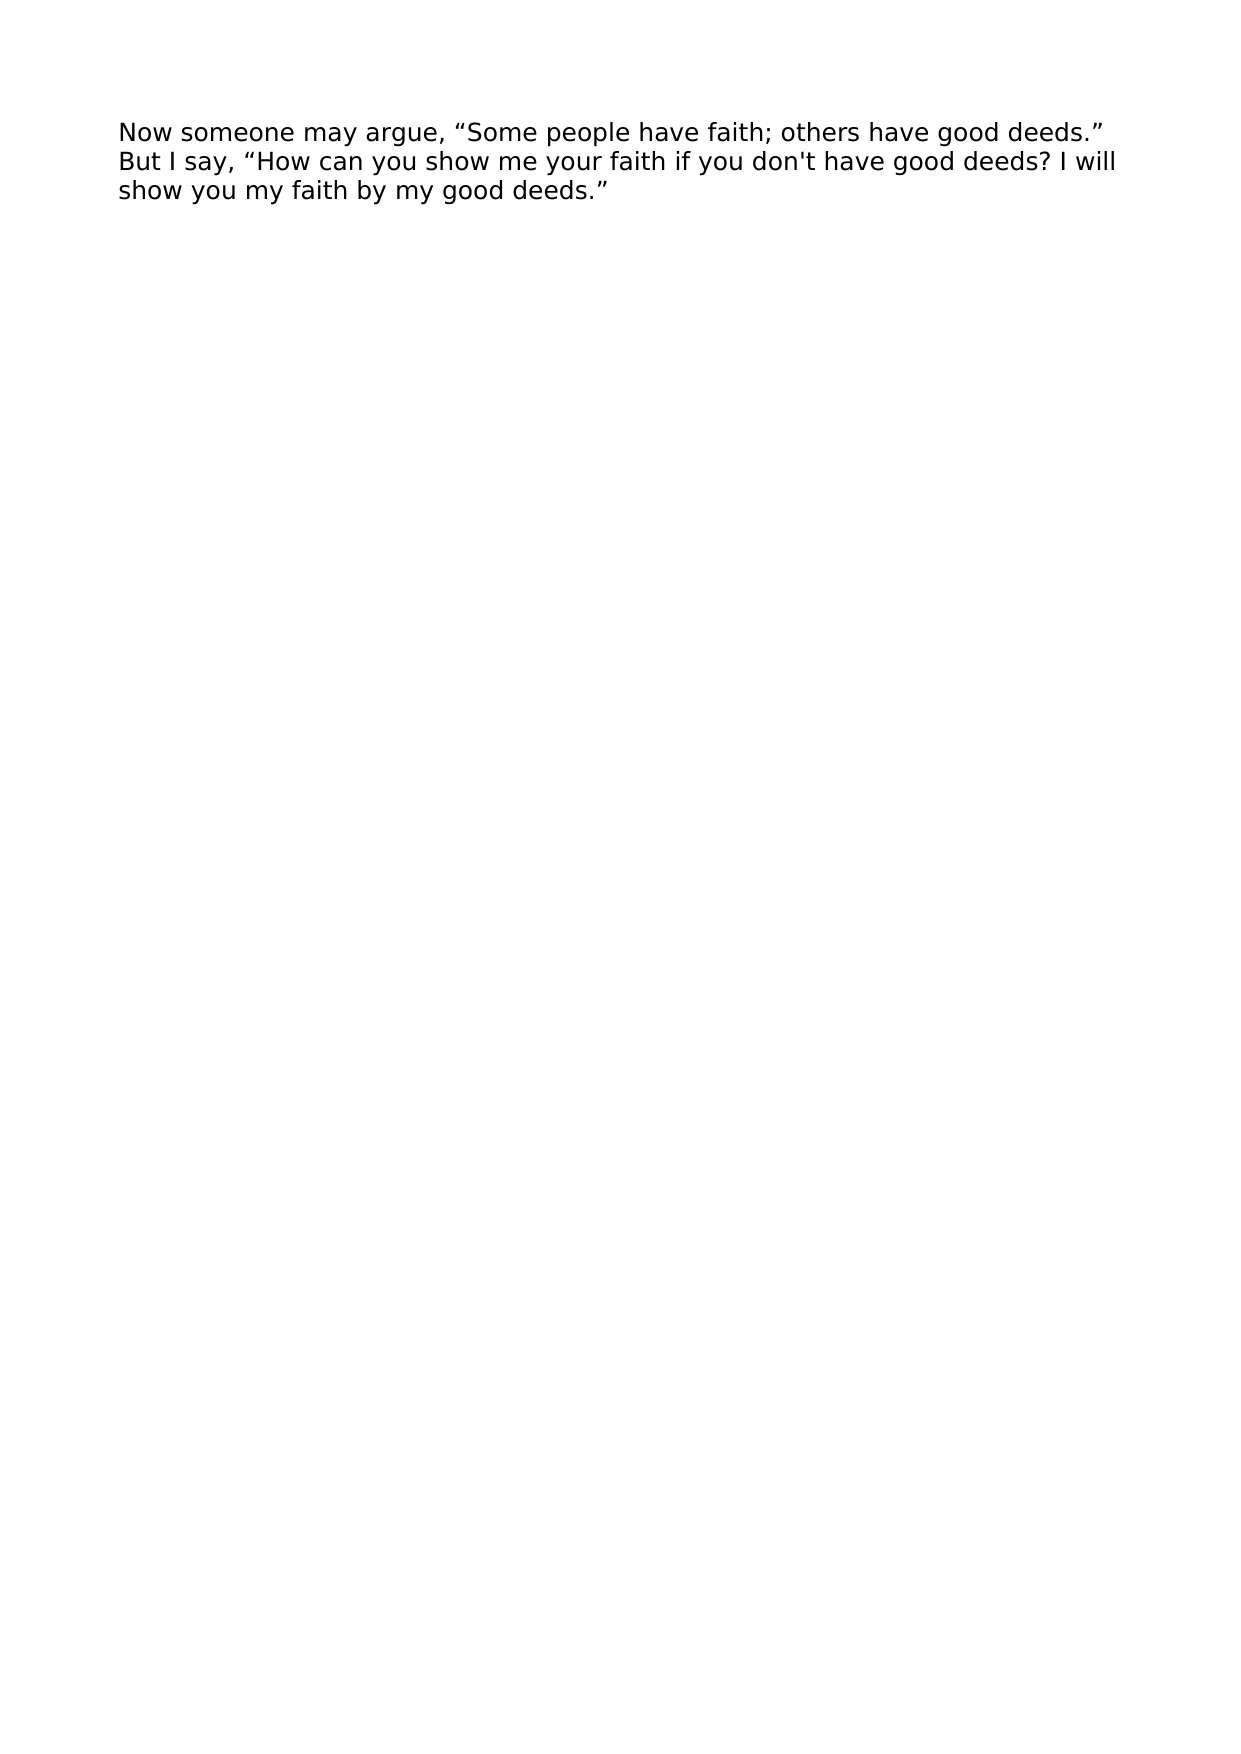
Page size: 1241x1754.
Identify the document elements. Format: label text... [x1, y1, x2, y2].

text Now someone may argue, “Some people have faith; others have good deeds.” But I say, “How can you show me your faith if you don't have good deeds? I will show you my faith by my good deeds.” [118, 118, 1122, 206]
